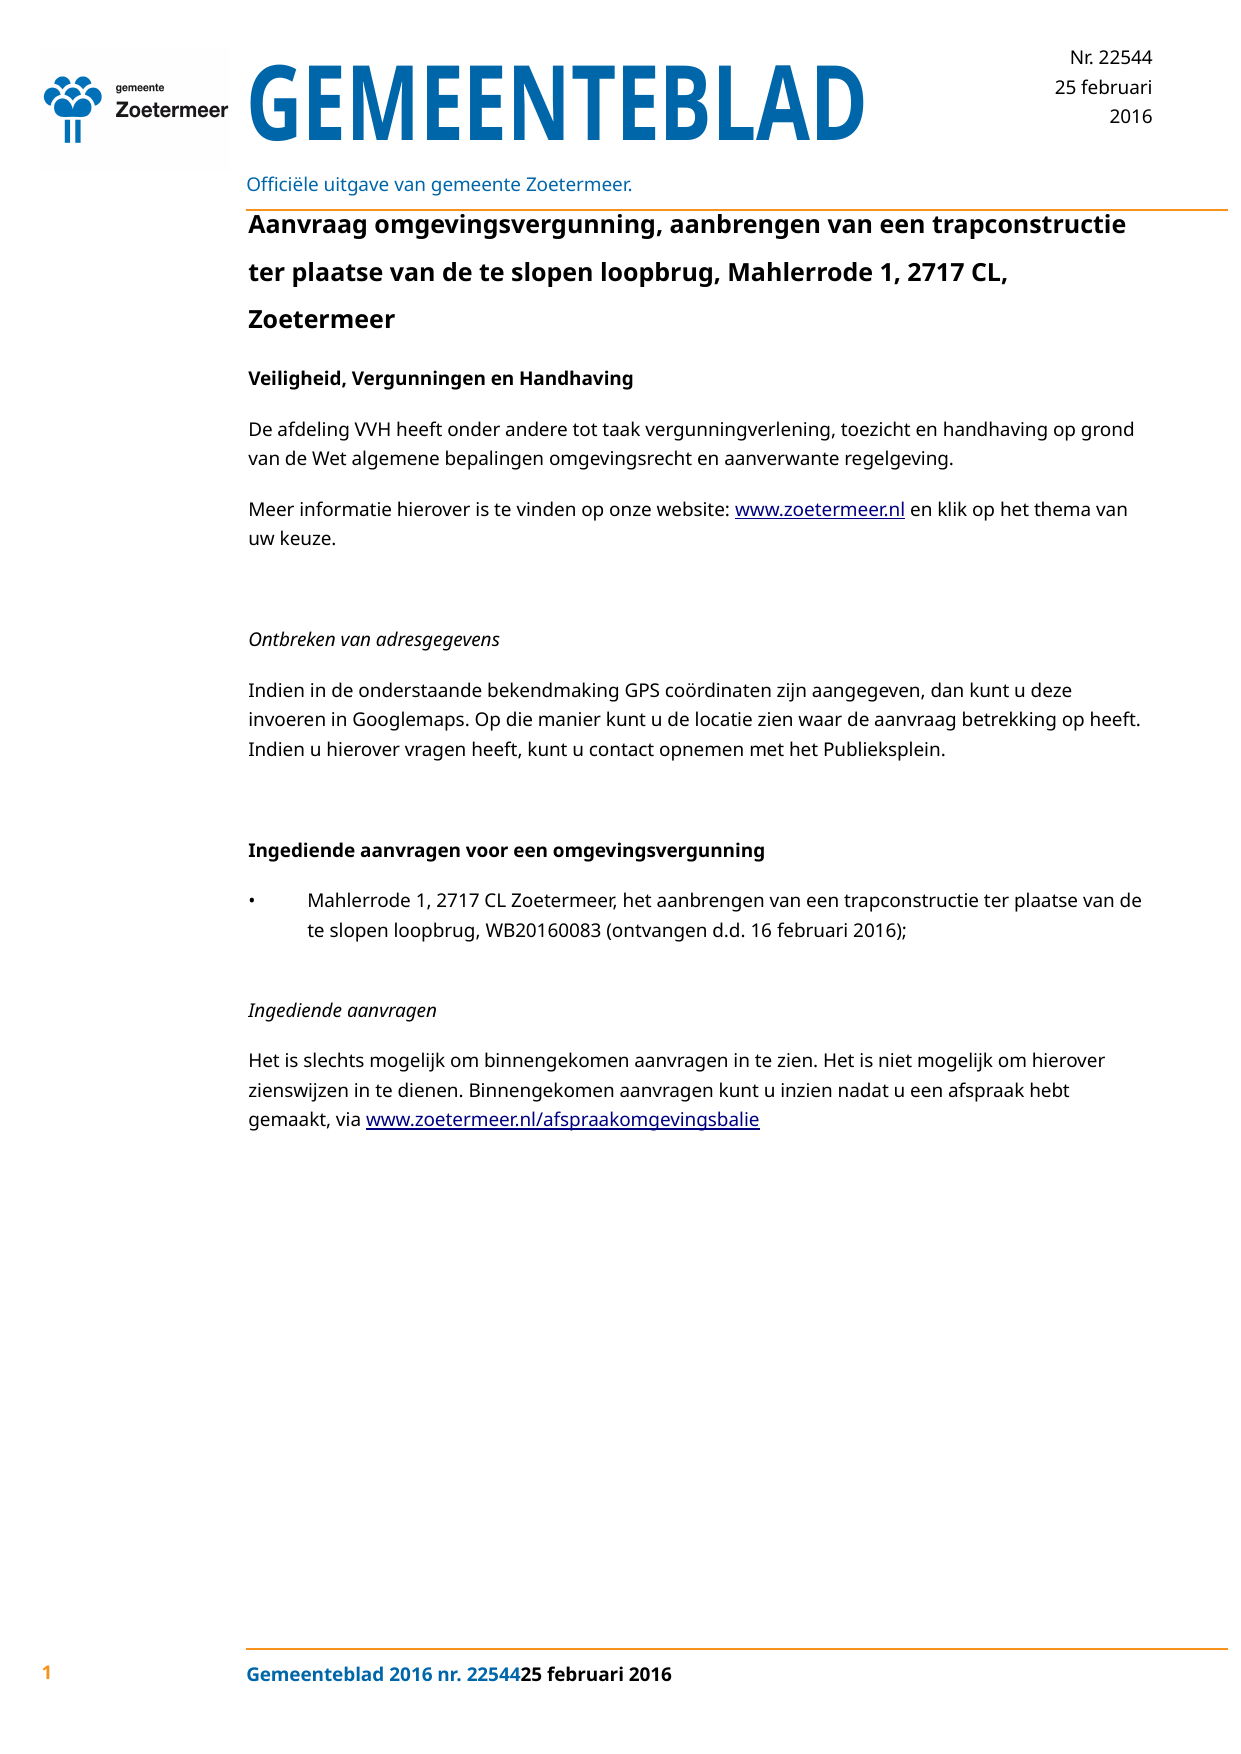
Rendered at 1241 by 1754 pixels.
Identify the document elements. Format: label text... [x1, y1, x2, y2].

text Veiligheid, Vergunningen en Handhaving [248, 366, 1152, 391]
text Indien in de onderstaande bekendmaking GPS coördinaten zijn aangegeven, dan kunt u deze invoeren in Googlemaps. Op die manier kunt u de locatie zien waar de aanvraag betrekking op heeft. Indien u hierover vragen heeft, kunt u contact opnemen met het Publieksplein. [248, 677, 1152, 762]
text De afdeling VVH heeft onder andere tot taak vergunningverlening, toezicht en handhaving op grond van de Wet algemene bepalingen omgevingsrecht en aanverwante regelgeving. [248, 416, 1152, 471]
text Het is slechts mogelijk om binnengekomen aanvragen in te zien. Het is niet mogelijk om hierover zienswijzen in te dienen. Binnengekomen aanvragen kunt u inzien nadat u een afspraak hebt gemaakt, via www.zoetermeer.nl/afspraakomgevingsbalie [248, 1047, 1152, 1132]
text Meer informatie hierover is te vinden op onze website: www.zoetermeer.nl en klik op het thema van uw keuze. [248, 496, 1152, 551]
text Ontbreken van adresgegevens [248, 626, 1152, 652]
list Mahlerrode 1, 2717 CL Zoetermeer, het aanbrengen van een trapconstructie ter plaatse van de te slopen loopbrug, WB20160083 (ontvangen d.d. 16 februari 2016); [248, 887, 1152, 942]
text Ingediende aanvragen voor een omgevingsvergunning [248, 837, 1152, 862]
text Aanvraag omgevingsvergunning, aanbrengen van een trapconstructie ter plaatse van de te slopen loopbrug, Mahlerrode 1, 2717 CL, Zoetermeer [248, 211, 1152, 336]
text Ingediende aanvragen [248, 997, 1152, 1022]
picture [41, 47, 231, 172]
